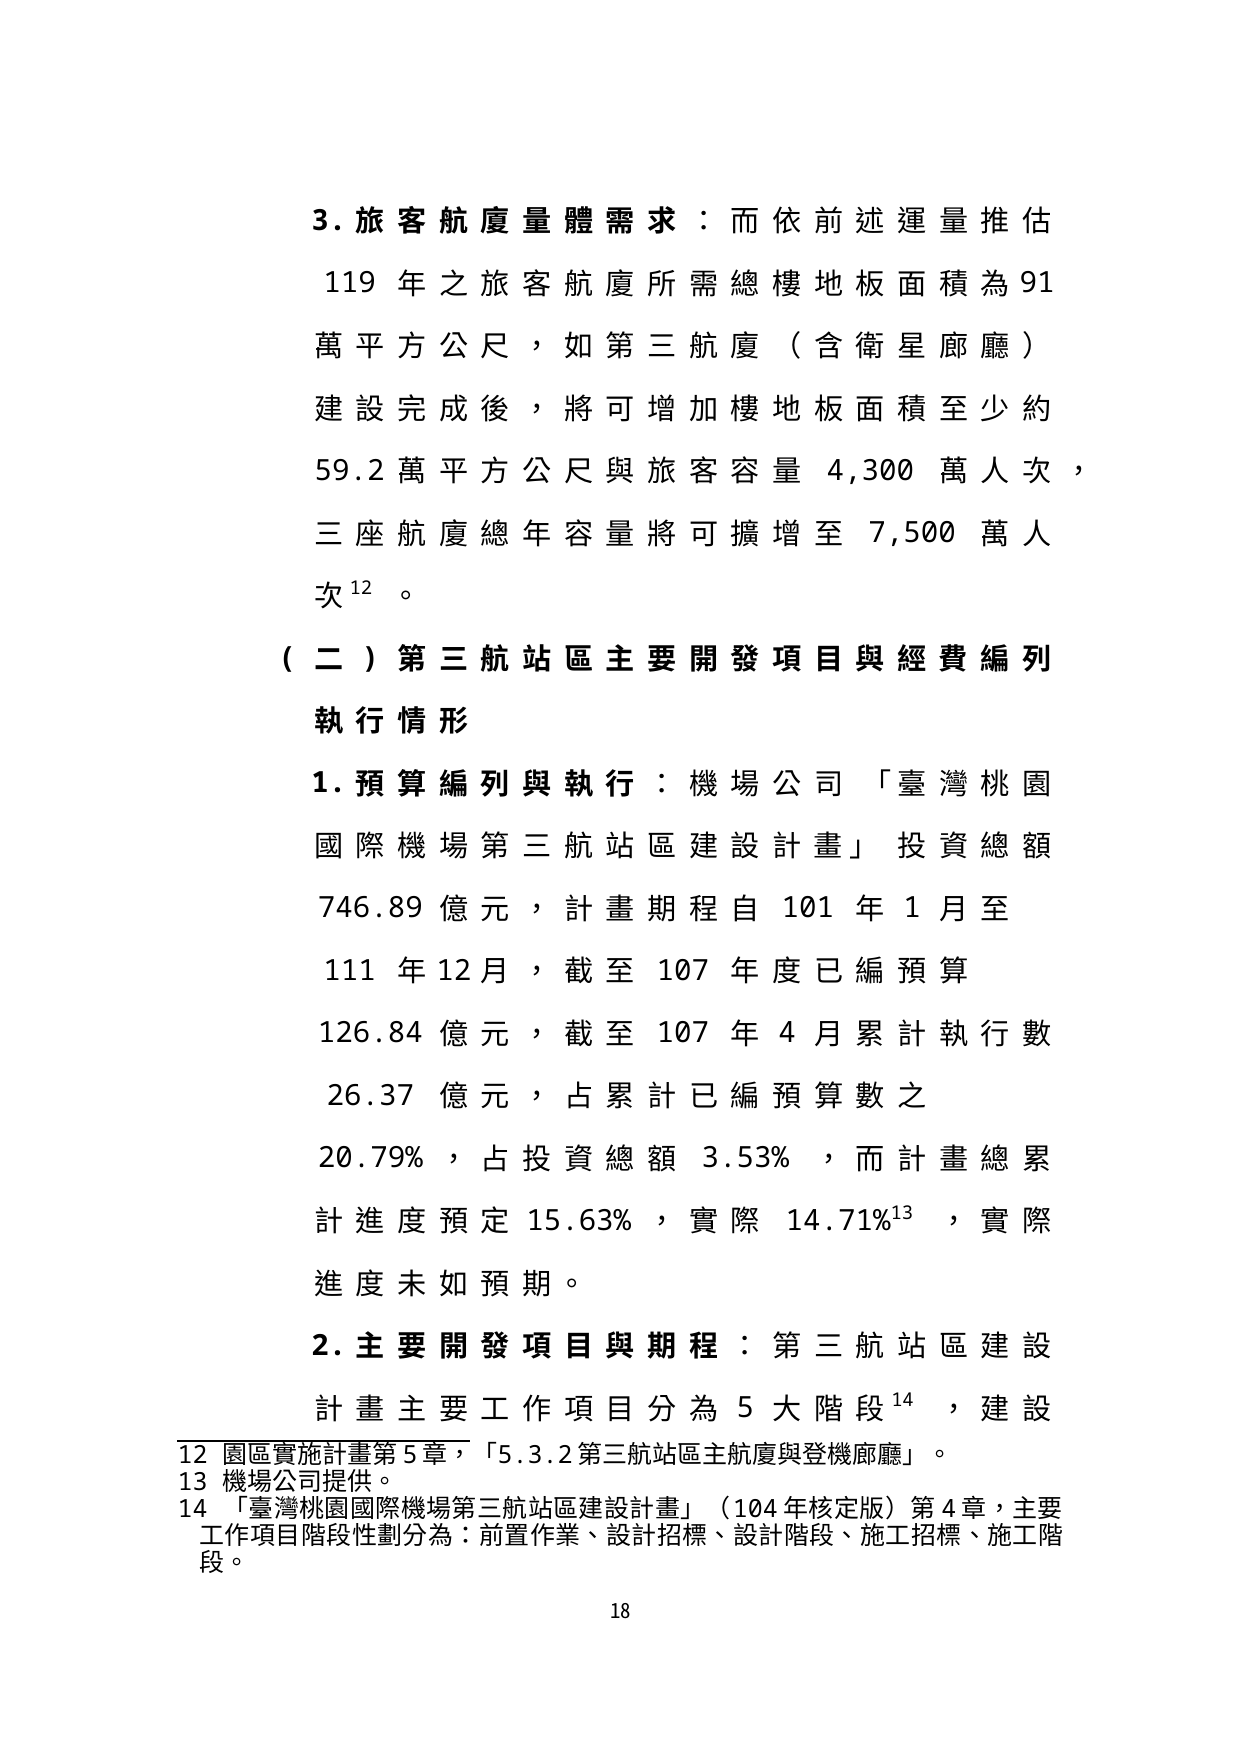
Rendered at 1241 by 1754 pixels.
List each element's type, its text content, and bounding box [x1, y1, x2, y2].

text (二)第三航站區主要開發項目與經費編列執行情形 [242, 615, 1058, 740]
text 「臺灣桃園國際機場第三航站區建設計畫」（104年核定版）第4章，主要工作項目階段性劃分為：前置作業、設計招標、設計階段、施工招標、施工階段。 [177, 1496, 1063, 1577]
text 3.旅客航廈量體需求：而依前述運量推估119年之旅客航廈所需總樓地板面積為91萬平方公尺，如第三航廈（含衛星廊廳）建設完成後，將可增加樓地板面積至少約59.2萬平方公尺與旅客容量4,300萬人次，三座航廈總年容量將可擴增至7,500萬人次。 [271, 177, 1058, 615]
text 1.預算編列與執行：機場公司「臺灣桃園國際機場第三航站區建設計畫」投資總額746.89億元，計畫期程自101年1月至111年12月，截至107年度已編預算126.84億元，截至107年4月累計執行數26.37億元，占累計已編預算數之20.79%，占投資總額3.53%，而計畫總累計進度預定15.63%，實際14.71%，實際進度未如預期。 [271, 740, 1058, 1302]
text 機場公司提供。 [177, 1468, 1063, 1496]
text 園區實施計畫第5章，「5.3.2第三航站區主航廈與登機廊廳」。 [177, 1441, 1063, 1468]
text 2.主要開發項目與期程：第三航站區建設計畫主要工作項目分為5大階段，建設分期為7個階段，前三階段建設期主要為WC滑行道遷建及雙線化工程，建設期之後四階段係第三航站區與多功能大樓等，為該計畫之重點建設。該計畫預估總工期約42個月，第三航廈之主體航廈工期約39個月，預估於109年底開始辦理試營運，估計可增加容納4,500 萬人次。 [271, 1302, 1058, 1427]
